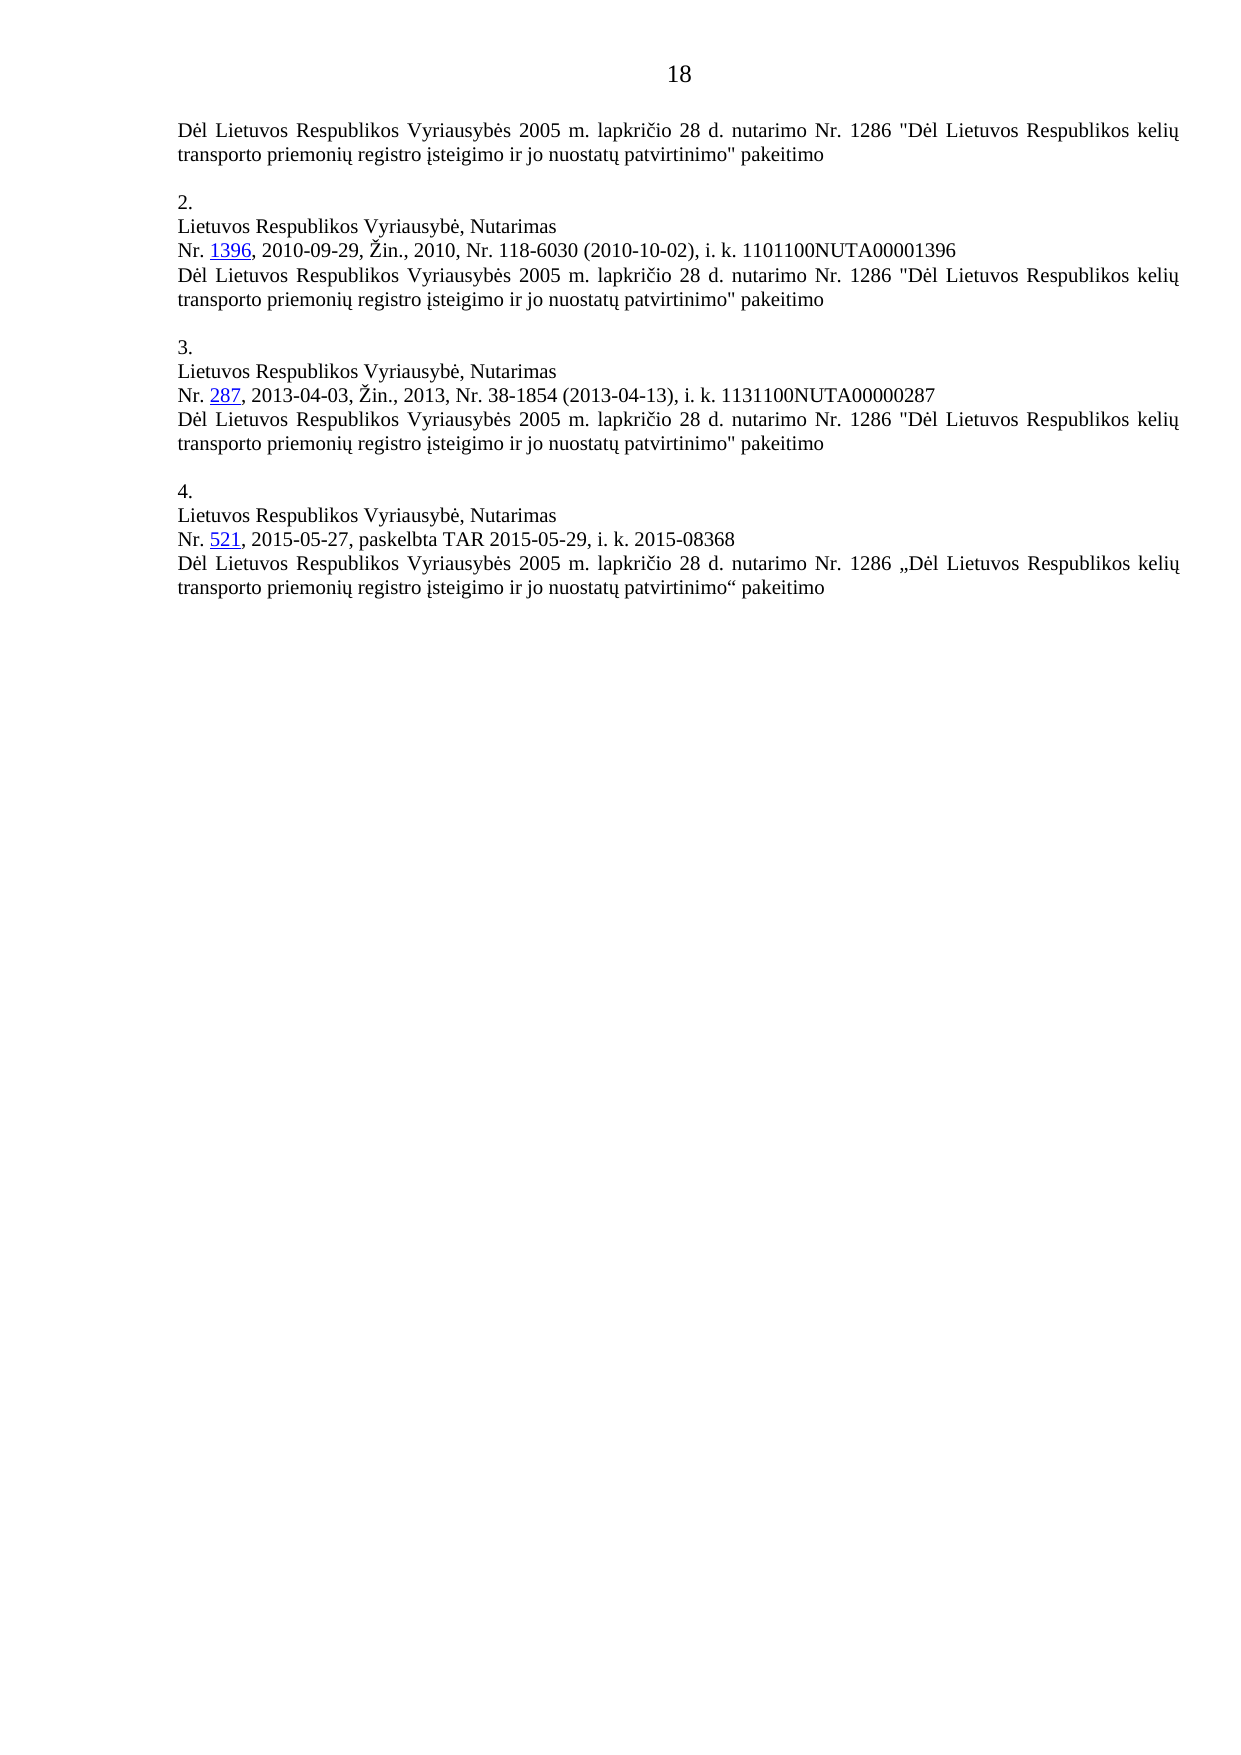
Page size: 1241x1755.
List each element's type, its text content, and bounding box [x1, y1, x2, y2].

text Lietuvos Respublikos Vyriausybė, Nutarimas [177, 503, 1181, 527]
text Dėl Lietuvos Respublikos Vyriausybės 2005 m. lapkričio 28 d. nutarimo Nr. 1286 "Dėl Lietuvos Respublikos kelių transporto priemonių registro įsteigimo ir jo nuostatų patvirtinimo" pakeitimo [177, 407, 1181, 455]
text 4. [177, 479, 1181, 503]
text 3. [177, 335, 1181, 359]
text Nr. 521, 2015-05-27, paskelbta TAR 2015-05-29, i. k. 2015-08368 [177, 527, 1181, 551]
text Lietuvos Respublikos Vyriausybė, Nutarimas [177, 359, 1181, 383]
text Dėl Lietuvos Respublikos Vyriausybės 2005 m. lapkričio 28 d. nutarimo Nr. 1286 "Dėl Lietuvos Respublikos kelių transporto priemonių registro įsteigimo ir jo nuostatų patvirtinimo" pakeitimo [177, 118, 1181, 166]
text Lietuvos Respublikos Vyriausybė, Nutarimas [177, 214, 1181, 238]
text Dėl Lietuvos Respublikos Vyriausybės 2005 m. lapkričio 28 d. nutarimo Nr. 1286 „Dėl Lietuvos Respublikos kelių transporto priemonių registro įsteigimo ir jo nuostatų patvirtinimo“ pakeitimo [177, 551, 1181, 599]
text 2. [177, 190, 1181, 214]
text Nr. 287, 2013-04-03, Žin., 2013, Nr. 38-1854 (2013-04-13), i. k. 1131100NUTA00000287 [177, 383, 1181, 407]
text Nr. 1396, 2010-09-29, Žin., 2010, Nr. 118-6030 (2010-10-02), i. k. 1101100NUTA00001396 [177, 238, 1181, 262]
text Dėl Lietuvos Respublikos Vyriausybės 2005 m. lapkričio 28 d. nutarimo Nr. 1286 "Dėl Lietuvos Respublikos kelių transporto priemonių registro įsteigimo ir jo nuostatų patvirtinimo" pakeitimo [177, 262, 1181, 311]
